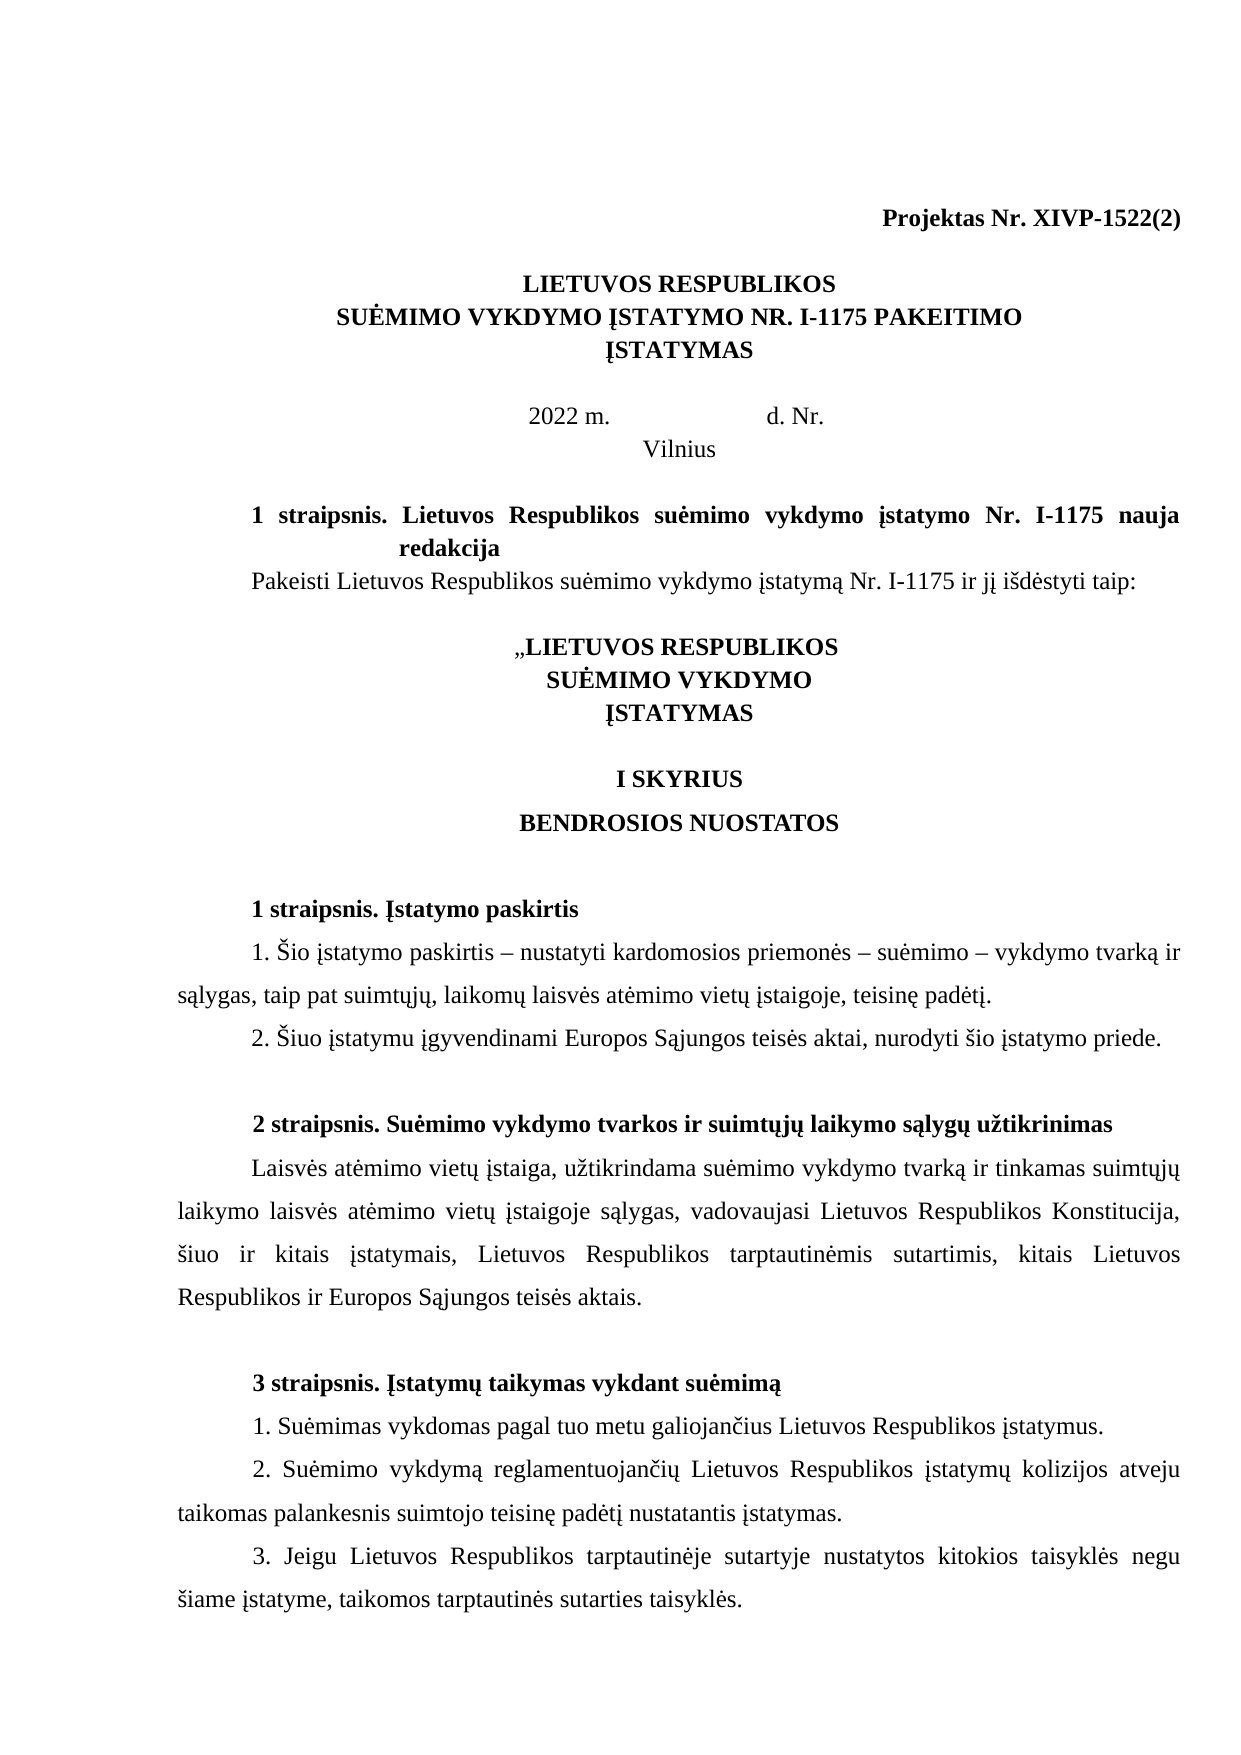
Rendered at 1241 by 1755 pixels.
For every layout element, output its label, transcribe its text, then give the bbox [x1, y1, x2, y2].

text Vilnius [177, 434, 1181, 463]
text 1. Suėmimas vykdomas pagal tuo metu galiojančius Lietuvos Respublikos įstatymus. [177, 1411, 1181, 1440]
text 1 straipsnis. Lietuvos Respublikos suėmimo vykdymo įstatymo Nr. I-1175 nauja redakcija [251, 500, 1181, 562]
text 2 straipsnis. Suėmimo vykdymo tvarkos ir suimtųjų laikymo sąlygų užtikrinimas [252, 1109, 1181, 1138]
text 2022 m. d. Nr. [177, 401, 1181, 430]
text Projektas Nr. XIVP-1522(2) [177, 203, 1181, 232]
text I SKYRIUS [177, 764, 1181, 793]
text SUĖMIMO VYKDYMO ĮSTATYMO NR. I-1175 PAKEITIMO [177, 302, 1181, 331]
text Pakeisti Lietuvos Respublikos suėmimo vykdymo įstatymą Nr. I-1175 ir jį išdėstyti taip: [177, 566, 1181, 595]
text Laisvės atėmimo vietų įstaiga, užtikrindama suėmimo vykdymo tvarką ir tinkamas suimtųjų laikymo laisvės atėmimo vietų įstaigoje sąlygas, vadovaujasi Lietuvos Respublikos Konstitucija, šiuo ir kitais įstatymais, Lietuvos Respublikos tarptautinėmis sutartimis, kitais Lietuvos Respublikos ir Europos Sąjungos teisės aktais. [177, 1153, 1181, 1311]
text 2. Suėmimo vykdymą reglamentuojančių Lietuvos Respublikos įstatymų kolizijos atveju taikomas palankesnis suimtojo teisinę padėtį nustatantis įstatymas. [177, 1454, 1181, 1526]
text „LIETUVOS RESPUBLIKOS [177, 632, 1181, 661]
text 1. Šio įstatymo paskirtis – nustatyti kardomosios priemonės – suėmimo – vykdymo tvarką ir sąlygas, taip pat suimtųjų, laikomų laisvės atėmimo vietų įstaigoje, teisinę padėtį. [177, 937, 1181, 1009]
text BENDROSIOS NUOSTATOS [177, 808, 1181, 836]
text 3 straipsnis. Įstatymų taikymas vykdant suėmimą [177, 1368, 1181, 1397]
text 2. Šiuo įstatymu įgyvendinami Europos Sąjungos teisės aktai, nurodyti šio įstatymo priede. [177, 1023, 1181, 1052]
text ĮSTATYMAS [177, 698, 1181, 727]
text 3. Jeigu Lietuvos Respublikos tarptautinėje sutartyje nustatytos kitokios taisyklės negu šiame įstatyme, taikomos tarptautinės sutarties taisyklės. [177, 1541, 1181, 1613]
text ĮSTATYMAS [177, 335, 1181, 364]
text 1 straipsnis. Įstatymo paskirtis [177, 894, 1181, 923]
text SUĖMIMO VYKDYMO [177, 665, 1181, 694]
text LIETUVOS RESPUBLIKOS [177, 269, 1181, 298]
